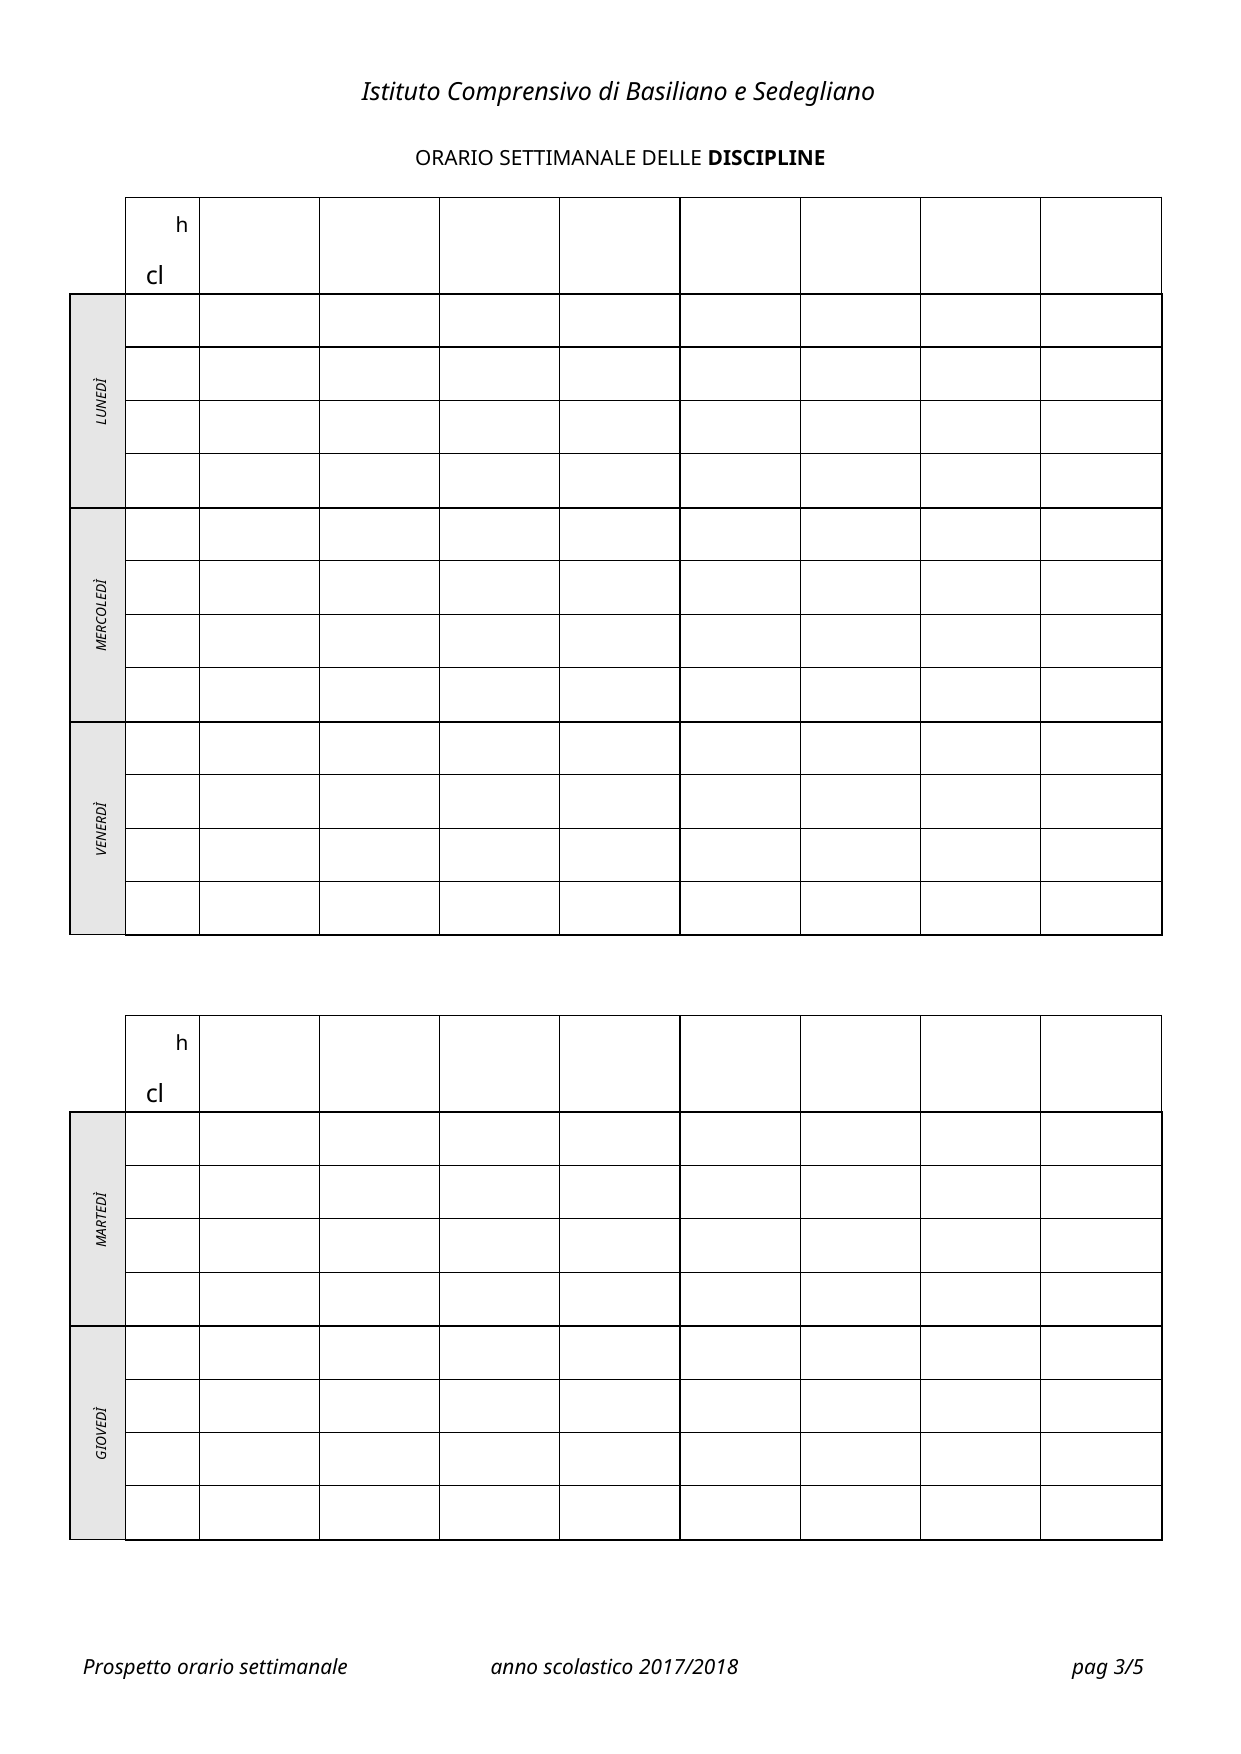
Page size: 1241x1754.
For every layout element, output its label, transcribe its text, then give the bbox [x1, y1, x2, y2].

table_header [1041, 1016, 1161, 1111]
table_cell [440, 1433, 559, 1485]
table_cell [126, 348, 199, 400]
table_cell [921, 723, 1040, 774]
table_cell lunedì [71, 295, 125, 507]
table_header [70, 1015, 125, 1111]
table_cell [440, 348, 559, 400]
table_cell [921, 615, 1040, 667]
table_cell [440, 1273, 559, 1325]
table_header [440, 1016, 559, 1111]
table_cell [200, 348, 319, 400]
table_header [320, 198, 439, 293]
table_cell [440, 295, 559, 346]
table_cell [681, 1273, 800, 1325]
table_cell [681, 882, 800, 934]
table_cell [801, 668, 920, 721]
table_header h [126, 198, 199, 293]
table_cell [440, 723, 559, 774]
table_header [801, 198, 920, 293]
table_cell [1041, 1113, 1161, 1165]
table_cell [320, 1380, 439, 1432]
table_cell [320, 723, 439, 774]
table_cell [126, 295, 199, 346]
table_header [320, 1016, 439, 1111]
table_cell [440, 882, 559, 934]
table_cell [921, 295, 1040, 346]
table_header [681, 198, 800, 293]
table_cell [1041, 1273, 1161, 1325]
table_cell [801, 295, 920, 346]
text orario settimanale delle discipline [83, 143, 1157, 172]
table_cell [200, 1219, 319, 1272]
table_cell [801, 775, 920, 827]
table_cell [320, 668, 439, 721]
table_cell [560, 561, 679, 614]
table_cell [200, 1166, 319, 1218]
table_cell [200, 829, 319, 881]
table_cell [560, 295, 679, 346]
table_cell [1041, 1433, 1161, 1485]
table_header [200, 1016, 319, 1111]
table_cell [320, 615, 439, 667]
table_header [1041, 198, 1161, 293]
table_cell martedì [71, 1113, 125, 1325]
table_cell [126, 561, 199, 614]
table_cell [681, 1327, 800, 1378]
table_cell [200, 1273, 319, 1325]
table_cell [320, 454, 439, 507]
table_cell [320, 829, 439, 881]
table_cell [921, 775, 1040, 827]
table_cell [320, 1273, 439, 1325]
table_cell [320, 561, 439, 614]
table_cell [921, 1380, 1040, 1432]
table_cell [921, 454, 1040, 507]
table_cell [1041, 615, 1161, 667]
table_cell [320, 1113, 439, 1165]
table_cell [801, 1166, 920, 1218]
table_cell [921, 882, 1040, 934]
table_cell [200, 295, 319, 346]
table_cell [1041, 829, 1161, 881]
table_cell [1041, 775, 1161, 827]
table_cell [1041, 1486, 1161, 1539]
table_cell [440, 1219, 559, 1272]
table_cell [921, 1327, 1040, 1378]
table_cell [921, 561, 1040, 614]
table_cell [560, 401, 679, 453]
table_cell [1041, 348, 1161, 400]
table_cell [560, 723, 679, 774]
table_cell [681, 454, 800, 507]
table_cell [126, 1380, 199, 1432]
table_cell [320, 348, 439, 400]
table_cell [560, 615, 679, 667]
table_cell [440, 509, 559, 560]
table_cell [200, 1327, 319, 1378]
table_cell [560, 1166, 679, 1218]
table_cell [200, 401, 319, 453]
table_header [921, 1016, 1040, 1111]
table_cell [126, 1273, 199, 1325]
table_cell [681, 1433, 800, 1485]
table_cell giovedì [71, 1327, 125, 1539]
table_cell [200, 668, 319, 721]
table_cell [801, 882, 920, 934]
table_cell [200, 509, 319, 560]
table_cell [801, 509, 920, 560]
table_cell [801, 454, 920, 507]
table_cell [320, 775, 439, 827]
table_cell [560, 509, 679, 560]
table_cell [126, 1113, 199, 1165]
table_header [560, 198, 679, 293]
table_cell [126, 1327, 199, 1378]
table_cell [560, 454, 679, 507]
table_cell [681, 829, 800, 881]
table_cell [200, 454, 319, 507]
table_cell [1041, 509, 1161, 560]
table_cell [681, 1486, 800, 1539]
table_cell mercoledì [71, 509, 125, 721]
table_cell [681, 509, 800, 560]
table_header [440, 198, 559, 293]
table_cell [921, 509, 1040, 560]
table_cell [801, 1273, 920, 1325]
table_cell [440, 1380, 559, 1432]
table_cell [126, 509, 199, 560]
table_cell [560, 882, 679, 934]
table_cell [440, 401, 559, 453]
table_cell [921, 1113, 1040, 1165]
table_cell [1041, 723, 1161, 774]
table_cell [440, 829, 559, 881]
table_cell [1041, 295, 1161, 346]
table_cell [320, 401, 439, 453]
table_cell [320, 295, 439, 346]
table_header h [126, 1016, 199, 1111]
table_cell [921, 1166, 1040, 1218]
table_cell [560, 1486, 679, 1539]
table_cell [921, 401, 1040, 453]
table_cell [440, 1327, 559, 1378]
table_cell [921, 829, 1040, 881]
table_header [681, 1016, 800, 1111]
table_cell [921, 668, 1040, 721]
table_cell [320, 882, 439, 934]
table_cell [1041, 561, 1161, 614]
table_cell [681, 295, 800, 346]
table_cell [1041, 1327, 1161, 1378]
table_cell [681, 723, 800, 774]
table_cell [200, 561, 319, 614]
table_cell [1041, 1166, 1161, 1218]
table_cell [560, 775, 679, 827]
table_cell [320, 1166, 439, 1218]
table_cell [801, 1327, 920, 1378]
table_cell [921, 1273, 1040, 1325]
table_cell [126, 882, 199, 934]
table_cell [801, 561, 920, 614]
table_cell [921, 1433, 1040, 1485]
table_cell [681, 1166, 800, 1218]
table_cell [560, 1327, 679, 1378]
table_cell [801, 615, 920, 667]
table_cell [1041, 454, 1161, 507]
table_cell [801, 1380, 920, 1432]
table_cell [200, 1113, 319, 1165]
table_cell [921, 348, 1040, 400]
table_cell [1041, 668, 1161, 721]
table_cell [320, 1219, 439, 1272]
table_cell [681, 668, 800, 721]
table_cell [440, 615, 559, 667]
table_cell [126, 668, 199, 721]
table_cell [801, 1433, 920, 1485]
table_cell [440, 1113, 559, 1165]
table_header [801, 1016, 920, 1111]
table_cell [126, 829, 199, 881]
table_cell [440, 1486, 559, 1539]
table_cell [200, 1433, 319, 1485]
table_header [200, 198, 319, 293]
table_cell [126, 615, 199, 667]
table_cell [1041, 1219, 1161, 1272]
table_cell [200, 1380, 319, 1432]
table_cell [1041, 401, 1161, 453]
table_cell [681, 1380, 800, 1432]
table_cell [126, 1219, 199, 1272]
table_cell [801, 401, 920, 453]
table_cell [126, 1486, 199, 1539]
table_cell [200, 775, 319, 827]
table_cell [320, 1433, 439, 1485]
table_cell [126, 401, 199, 453]
table_cell [681, 775, 800, 827]
table_cell [320, 1486, 439, 1539]
table_header [921, 198, 1040, 293]
table_cell [320, 1327, 439, 1378]
table_cell [681, 1219, 800, 1272]
table_cell [921, 1219, 1040, 1272]
table_cell [801, 723, 920, 774]
table_cell [801, 829, 920, 881]
table_cell [560, 1380, 679, 1432]
table_cell [126, 1433, 199, 1485]
table_cell [681, 615, 800, 667]
table_cell [801, 348, 920, 400]
table_cell [440, 454, 559, 507]
table_cell [126, 454, 199, 507]
table_cell [560, 1433, 679, 1485]
table_cell [200, 615, 319, 667]
table_cell [200, 723, 319, 774]
table_cell venerdì [71, 723, 125, 934]
table_cell [440, 775, 559, 827]
table_cell [560, 1273, 679, 1325]
table_cell [440, 668, 559, 721]
table_cell [200, 882, 319, 934]
table_cell [440, 1166, 559, 1218]
table_cell [801, 1113, 920, 1165]
table_cell [440, 561, 559, 614]
table_cell [560, 829, 679, 881]
table_cell [681, 561, 800, 614]
table_cell [1041, 1380, 1161, 1432]
table_cell [560, 1219, 679, 1272]
table_cell [921, 1486, 1040, 1539]
table_cell [681, 401, 800, 453]
table_header [560, 1016, 679, 1111]
table_cell [200, 1486, 319, 1539]
table_cell [1041, 882, 1161, 934]
table_header [70, 197, 125, 293]
table_cell [681, 348, 800, 400]
table_cell [801, 1219, 920, 1272]
table_cell [126, 723, 199, 774]
table_cell [801, 1486, 920, 1539]
table_cell [681, 1113, 800, 1165]
table_cell [126, 1166, 199, 1218]
table_cell [320, 509, 439, 560]
table_cell [560, 668, 679, 721]
table_cell [126, 775, 199, 827]
table_cell [560, 1113, 679, 1165]
table_cell [560, 348, 679, 400]
